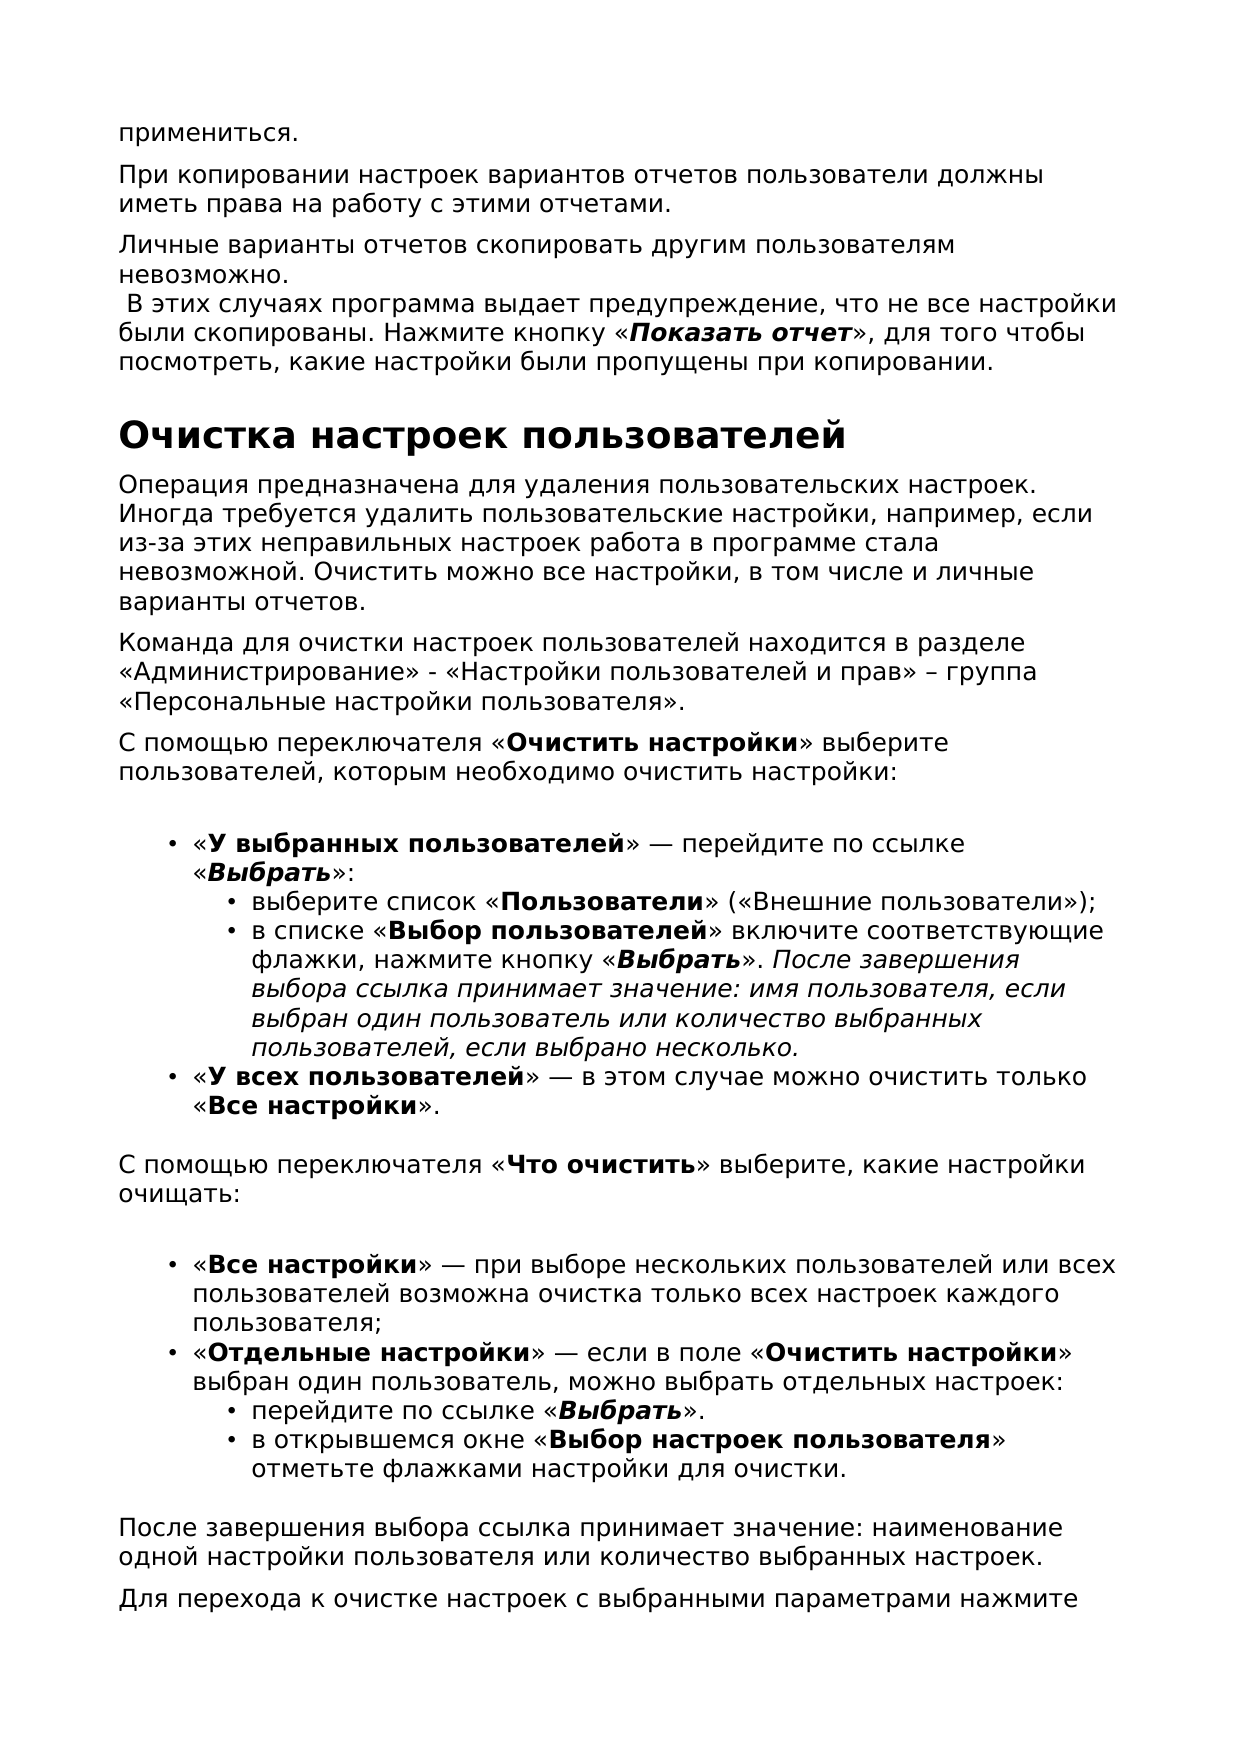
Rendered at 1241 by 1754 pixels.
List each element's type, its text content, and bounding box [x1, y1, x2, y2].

list «У всех пользователей» — в этом случае можно очистить только «Все настройки». [177, 1062, 1122, 1120]
list «Все настройки» — при выборе нескольких пользователей или всех пользователей возможна очистка только всех настроек каждого пользователя; [177, 1250, 1122, 1338]
list выберите список «Пользователи» («Внешние пользователи»); [236, 887, 1122, 916]
list в списке «Выбор пользователей» включите соответствующие флажки, нажмите кнопку «Выбрать». После завершения выбора ссылка принимает значение: имя пользователя, если выбран один пользователь или количество выбранных пользователей, если выбрано несколько. [236, 916, 1122, 1062]
list «У выбранных пользователей» — перейдите по ссылке «Выбрать»: [177, 829, 1122, 887]
text примениться. [118, 118, 1122, 147]
subtitle Очистка настроек пользователей [118, 414, 1122, 458]
list перейдите по ссылке «Выбрать». [236, 1396, 1122, 1425]
text С помощью переключателя «Что очистить» выберите, какие настройки очищать: [118, 1150, 1122, 1208]
text Операция предназначена для удаления пользовательских настроек. Иногда требуется удалить пользовательские настройки, например, если из-за этих неправильных настроек работа в программе стала невозможной. Очистить можно все настройки, в том числе и личные варианты отчетов. [118, 470, 1122, 616]
text При копировании настроек вариантов отчетов пользователи должны иметь права на работу с этими отчетами. [118, 160, 1122, 218]
text После завершения выбора ссылка принимает значение: наименование одной настройки пользователя или количество выбранных настроек. [118, 1513, 1122, 1571]
text Личные варианты отчетов скопировать другим пользователям невозможно. В этих случаях программа выдает предупреждение, что не все настройки были скопированы. Нажмите кнопку «Показать отчет», для того чтобы посмотреть, какие настройки были пропущены при копировании. [118, 231, 1122, 376]
list «Отдельные настройки» — если в поле «Очистить настройки» выбран один пользователь, можно выбрать отдельных настроек: [177, 1338, 1122, 1396]
text Команда для очистки настроек пользователей находится в разделе «Администрирование» - «Настройки пользователей и прав» – группа «Персональные настройки пользователя». [118, 628, 1122, 716]
text С помощью переключателя «Очистить настройки» выберите пользователей, которым необходимо очистить настройки: [118, 728, 1122, 787]
list в открывшемся окне «Выбор настроек пользователя» отметьте флажками настройки для очистки. [236, 1425, 1122, 1483]
text Для перехода к очистке настроек с выбранными параметрами нажмите [118, 1584, 1122, 1613]
